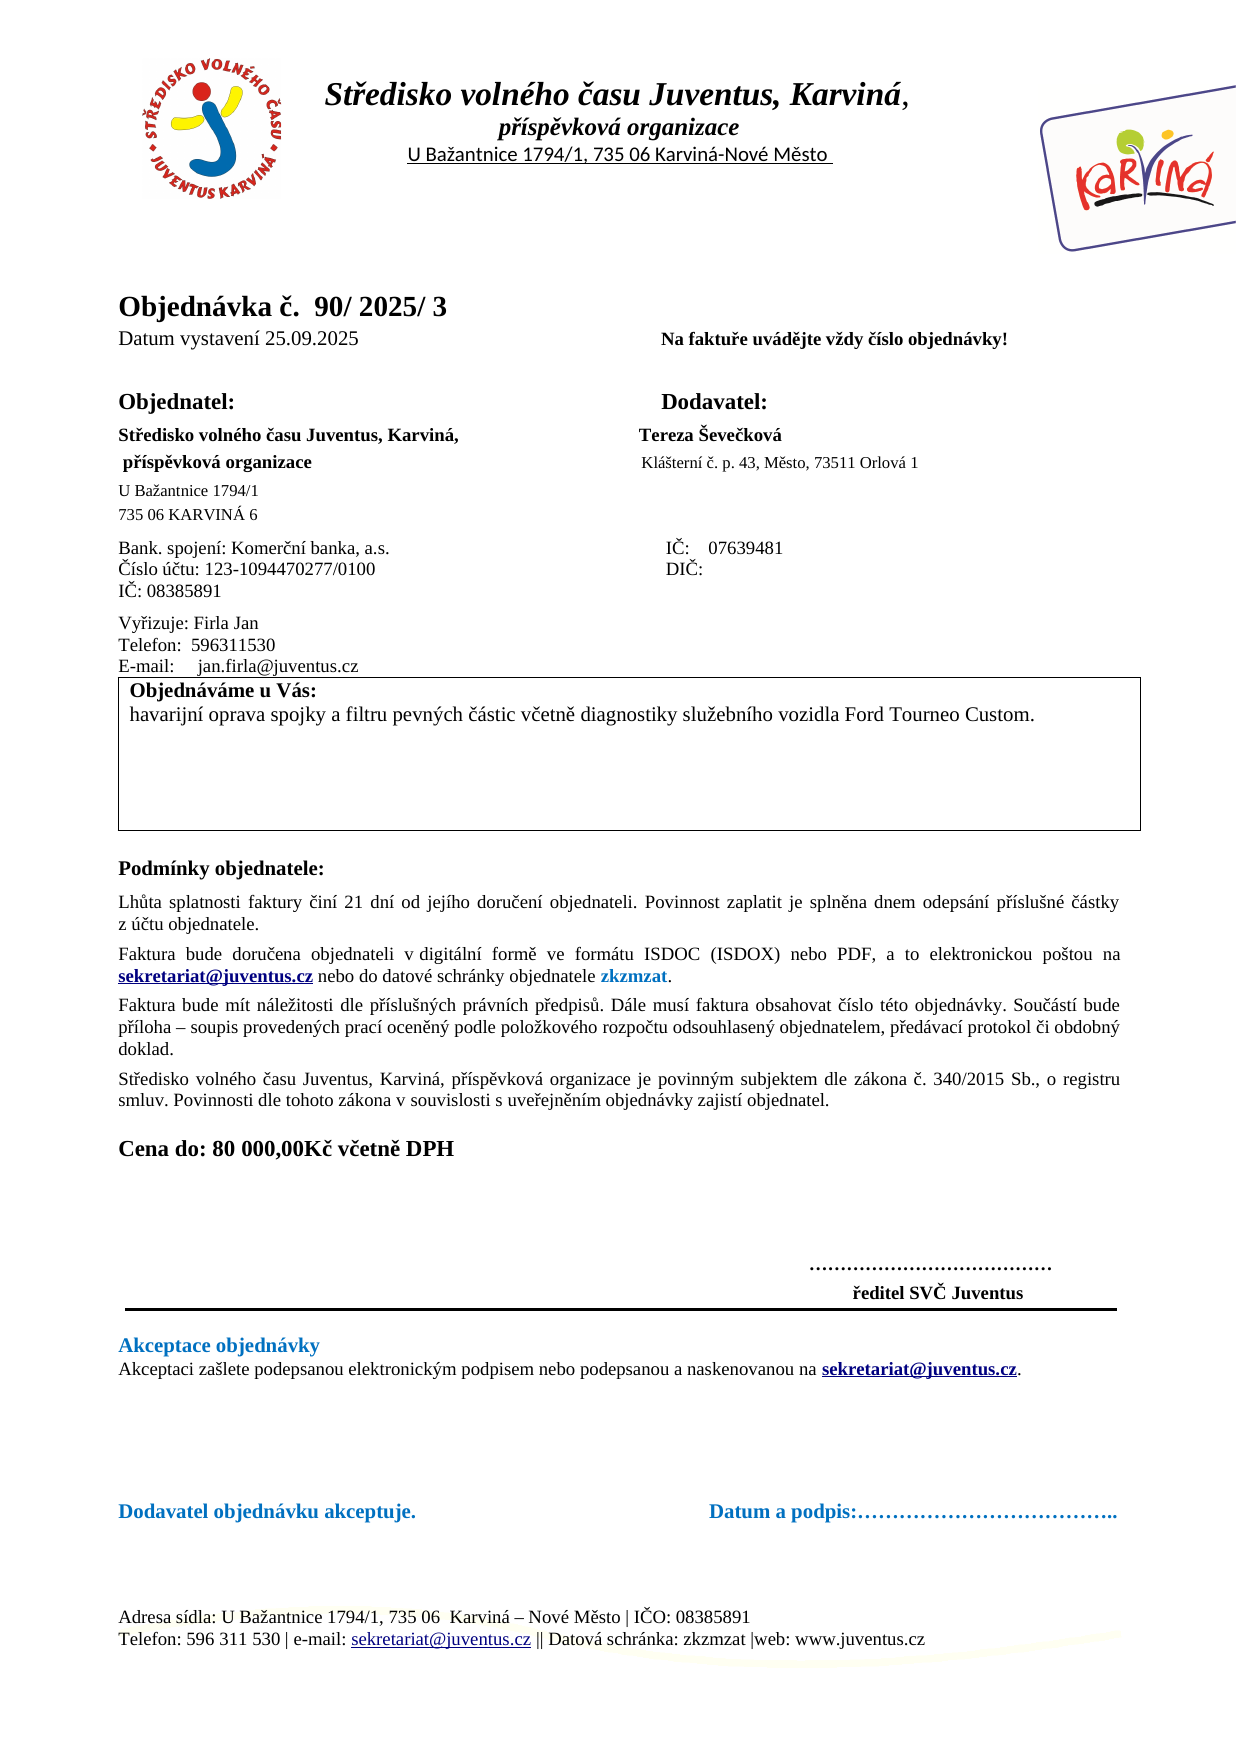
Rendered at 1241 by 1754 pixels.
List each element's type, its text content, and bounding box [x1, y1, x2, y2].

text 735 06 KARVINÁ 6 [118, 503, 1122, 525]
text Objednávka č. 90/ 2025/ 3 [118, 289, 1122, 322]
text Objednatel: Dodavatel: [118, 382, 1122, 416]
text Středisko volného času Juventus, Karviná, příspěvková organizace je povinným subjektem dle zákona č. 340/2015 Sb., o registru smluv. Povinnosti dle tohoto zákona v souvislosti s uveřejněním objednávky zajistí objednatel. [118, 1067, 1122, 1111]
text Faktura bude mít náležitosti dle příslušných právních předpisů. Dále musí faktura obsahovat číslo této objednávky. Součástí bude příloha – soupis provedených prací oceněný podle položkového rozpočtu odsouhlasený objednatelem, předávací protokol či obdobný doklad. [118, 994, 1122, 1059]
text příspěvková organizace Klášterní č. p. 43, Město, 73511 Orlová 1 [118, 446, 1122, 474]
text Bank. spojení: Komerční banka, a.s. IČ: 07639481 [118, 537, 1122, 558]
text E-mail: jan.firla@juventus.cz [118, 655, 1122, 677]
text U Bažantnice 1794/1 [118, 474, 1122, 503]
text Podmínky objednatele: [118, 855, 1122, 879]
text Faktura bude doručena objednateli v digitální formě ve formátu ISDOC (ISDOX) nebo PDF, a to elektronickou poštou na sekretariat@juventus.cz nebo do datové schránky objednatele zkzmzat. [118, 943, 1122, 986]
text Akceptace objednávky [118, 1333, 1122, 1357]
text Akceptaci zašlete podepsanou elektronickým podpisem nebo podepsanou a naskenovanou na sekretariat@juventus.cz. [118, 1357, 1122, 1379]
text Lhůta splatnosti faktury činí 21 dní od jejího doručení objednateli. Povinnost zaplatit je splněna dnem odepsání příslušné částky z účtu objednatele. [118, 891, 1122, 934]
text ředitel SVČ Juventus [118, 1276, 1122, 1305]
text Datum vystavení 25.09.2025 Na faktuře uvádějte vždy číslo objednávky! [118, 322, 1122, 351]
text Telefon: 596311530 [118, 634, 1122, 655]
text Dodavatel objednávku akceptuje. Datum a podpis:……………………………….. [118, 1499, 1122, 1523]
text IČ: 08385891 [118, 580, 1122, 601]
text Vyřizuje: Firla Jan [118, 612, 1122, 634]
text Číslo účtu: 123-1094470277/0100 DIČ: [118, 558, 1122, 580]
text ………………………………… [118, 1247, 1122, 1276]
text Cena do: 80 000,00Kč včetně DPH [118, 1134, 1122, 1161]
table_header Objednáváme u Vás: havarijní oprava spojky a filtru pevných částic včetně diagnostiky služebního vozidla Ford Tourneo Custom. [119, 678, 1140, 830]
text Středisko volného času Juventus, Karviná, Tereza Ševečková [118, 424, 1122, 446]
